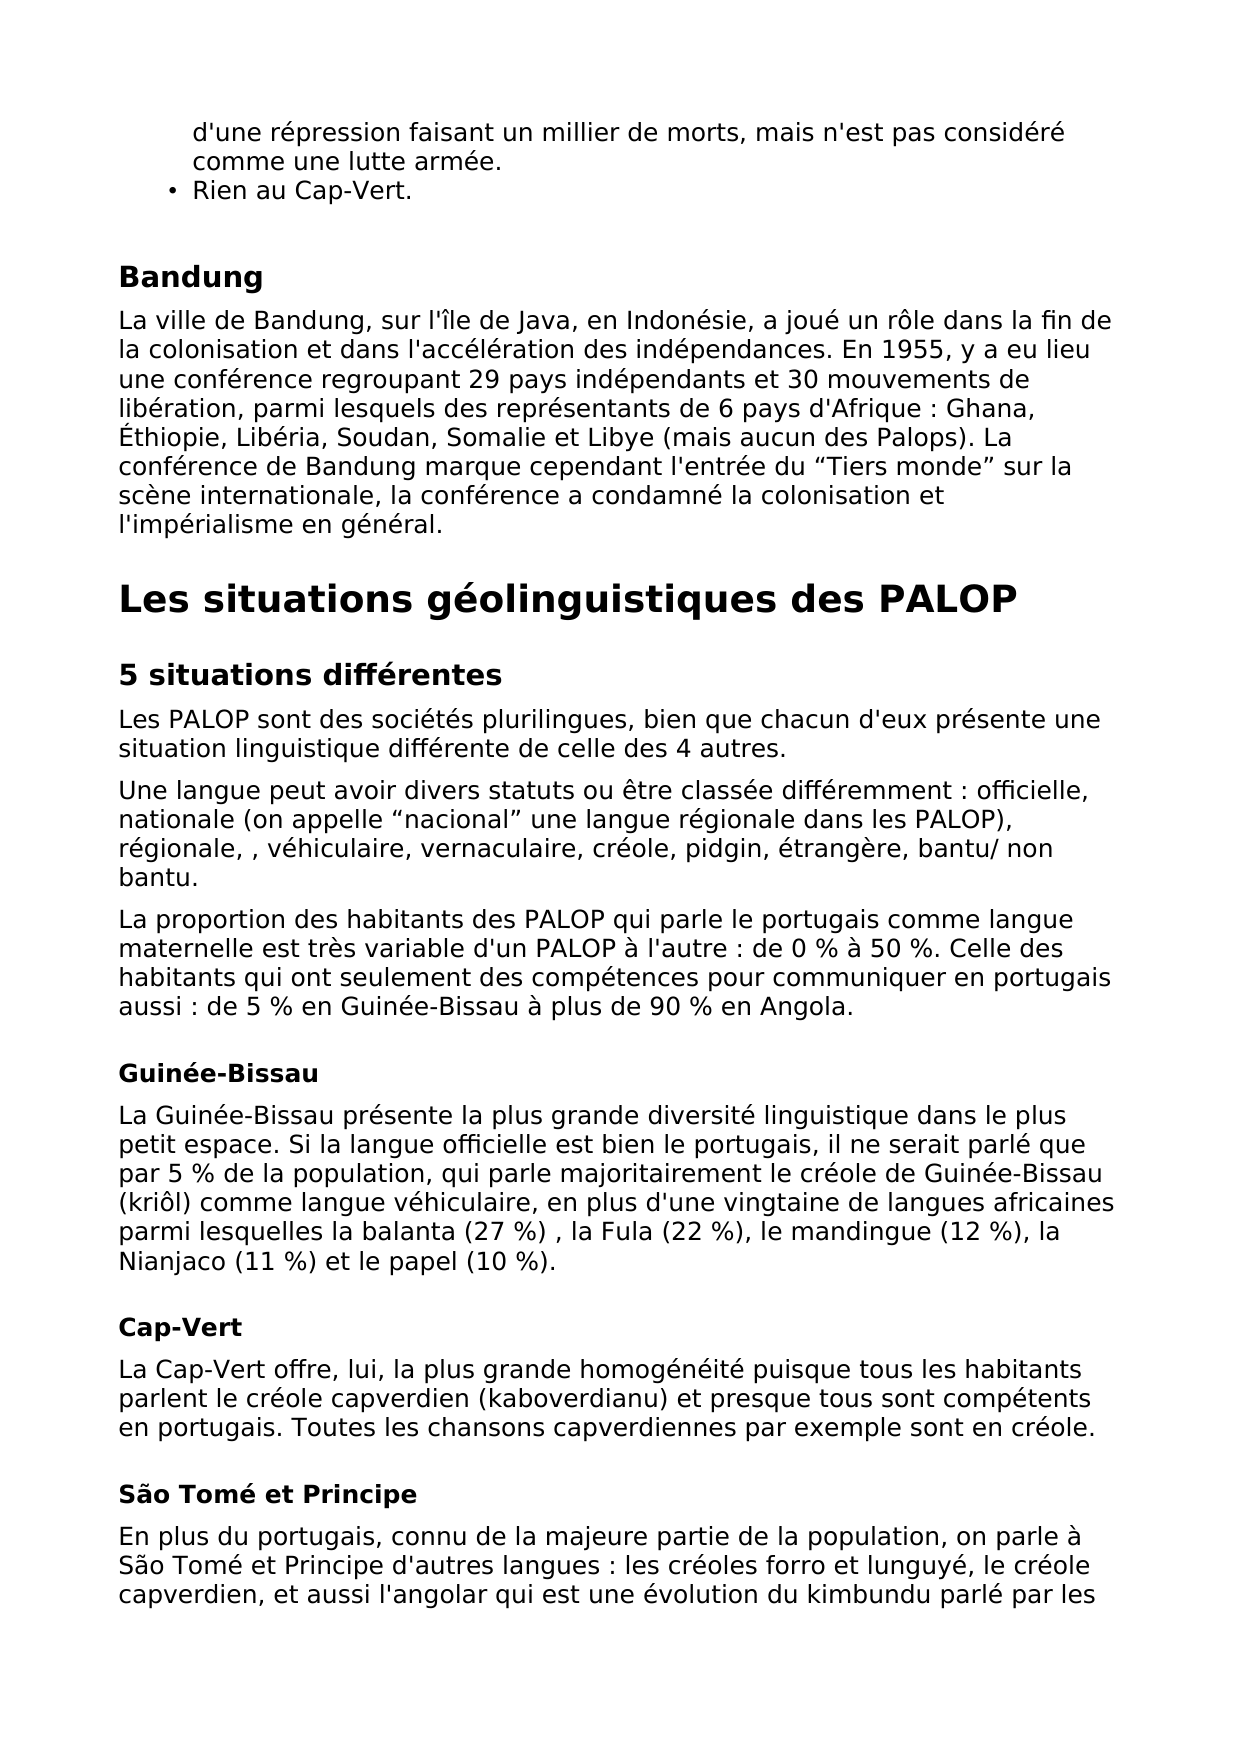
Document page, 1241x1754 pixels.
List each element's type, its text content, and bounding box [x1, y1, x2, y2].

list d'une répression faisant un millier de morts, mais n'est pas considéré comme une lutte armée. [177, 118, 1122, 176]
text En plus du portugais, connu de la majeure partie de la population, on parle à São Tomé et Principe d'autres langues : les créoles forro et lunguyé, le créole capverdien, et aussi l'angolar qui est une évolution du kimbundu parlé par les [118, 1522, 1122, 1609]
subtitle Les situations géolinguistiques des PALOP [118, 577, 1122, 621]
subtitle Cap-Vert [118, 1313, 1122, 1342]
subtitle Bandung [118, 260, 1122, 294]
subtitle Guinée-Bissau [118, 1059, 1122, 1088]
text La Guinée-Bissau présente la plus grande diversité linguistique dans le plus petit espace. Si la langue officielle est bien le portugais, il ne serait parlé que par 5 % de la population, qui parle majoritairement le créole de Guinée-Bissau (kriôl) comme langue véhiculaire, en plus d'une vingtaine de langues africaines parmi lesquelles la balanta (27 %) , la Fula (22 %), le mandingue (12 %), la Nianjaco (11 %) et le papel (10 %). [118, 1101, 1122, 1276]
text La proportion des habitants des PALOP qui parle le portugais comme langue maternelle est très variable d'un PALOP à l'autre : de 0 % à 50 %. Celle des habitants qui ont seulement des compétences pour communiquer en portugais aussi : de 5 % en Guinée-Bissau à plus de 90 % en Angola. [118, 905, 1122, 1022]
text Les PALOP sont des sociétés plurilingues, bien que chacun d'eux présente une situation linguistique différente de celle des 4 autres. [118, 705, 1122, 763]
text La ville de Bandung, sur l'île de Java, en Indonésie, a joué un rôle dans la fin de la colonisation et dans l'accélération des indépendances. En 1955, y a eu lieu une conférence regroupant 29 pays indépendants et 30 mouvements de libération, parmi lesquels des représentants de 6 pays d'Afrique : Ghana, Éthiopie, Libéria, Soudan, Somalie et Libye (mais aucun des Palops). La conférence de Bandung marque cependant l'entrée du “Tiers monde” sur la scène internationale, la conférence a condamné la colonisation et l'impérialisme en général. [118, 307, 1122, 540]
text La Cap-Vert offre, lui, la plus grande homogénéité puisque tous les habitants parlent le créole capverdien (kaboverdianu) et presque tous sont compétents en portugais. Toutes les chansons capverdiennes par exemple sont en créole. [118, 1355, 1122, 1442]
subtitle 5 situations différentes [118, 658, 1122, 692]
list Rien au Cap-Vert. [177, 176, 1122, 206]
text Une langue peut avoir divers statuts ou être classée différemment : officielle, nationale (on appelle “nacional” une langue régionale dans les PALOP), régionale, , véhiculaire, vernaculaire, créole, pidgin, étrangère, bantu/ non bantu. [118, 776, 1122, 892]
subtitle São Tomé et Principe [118, 1480, 1122, 1509]
